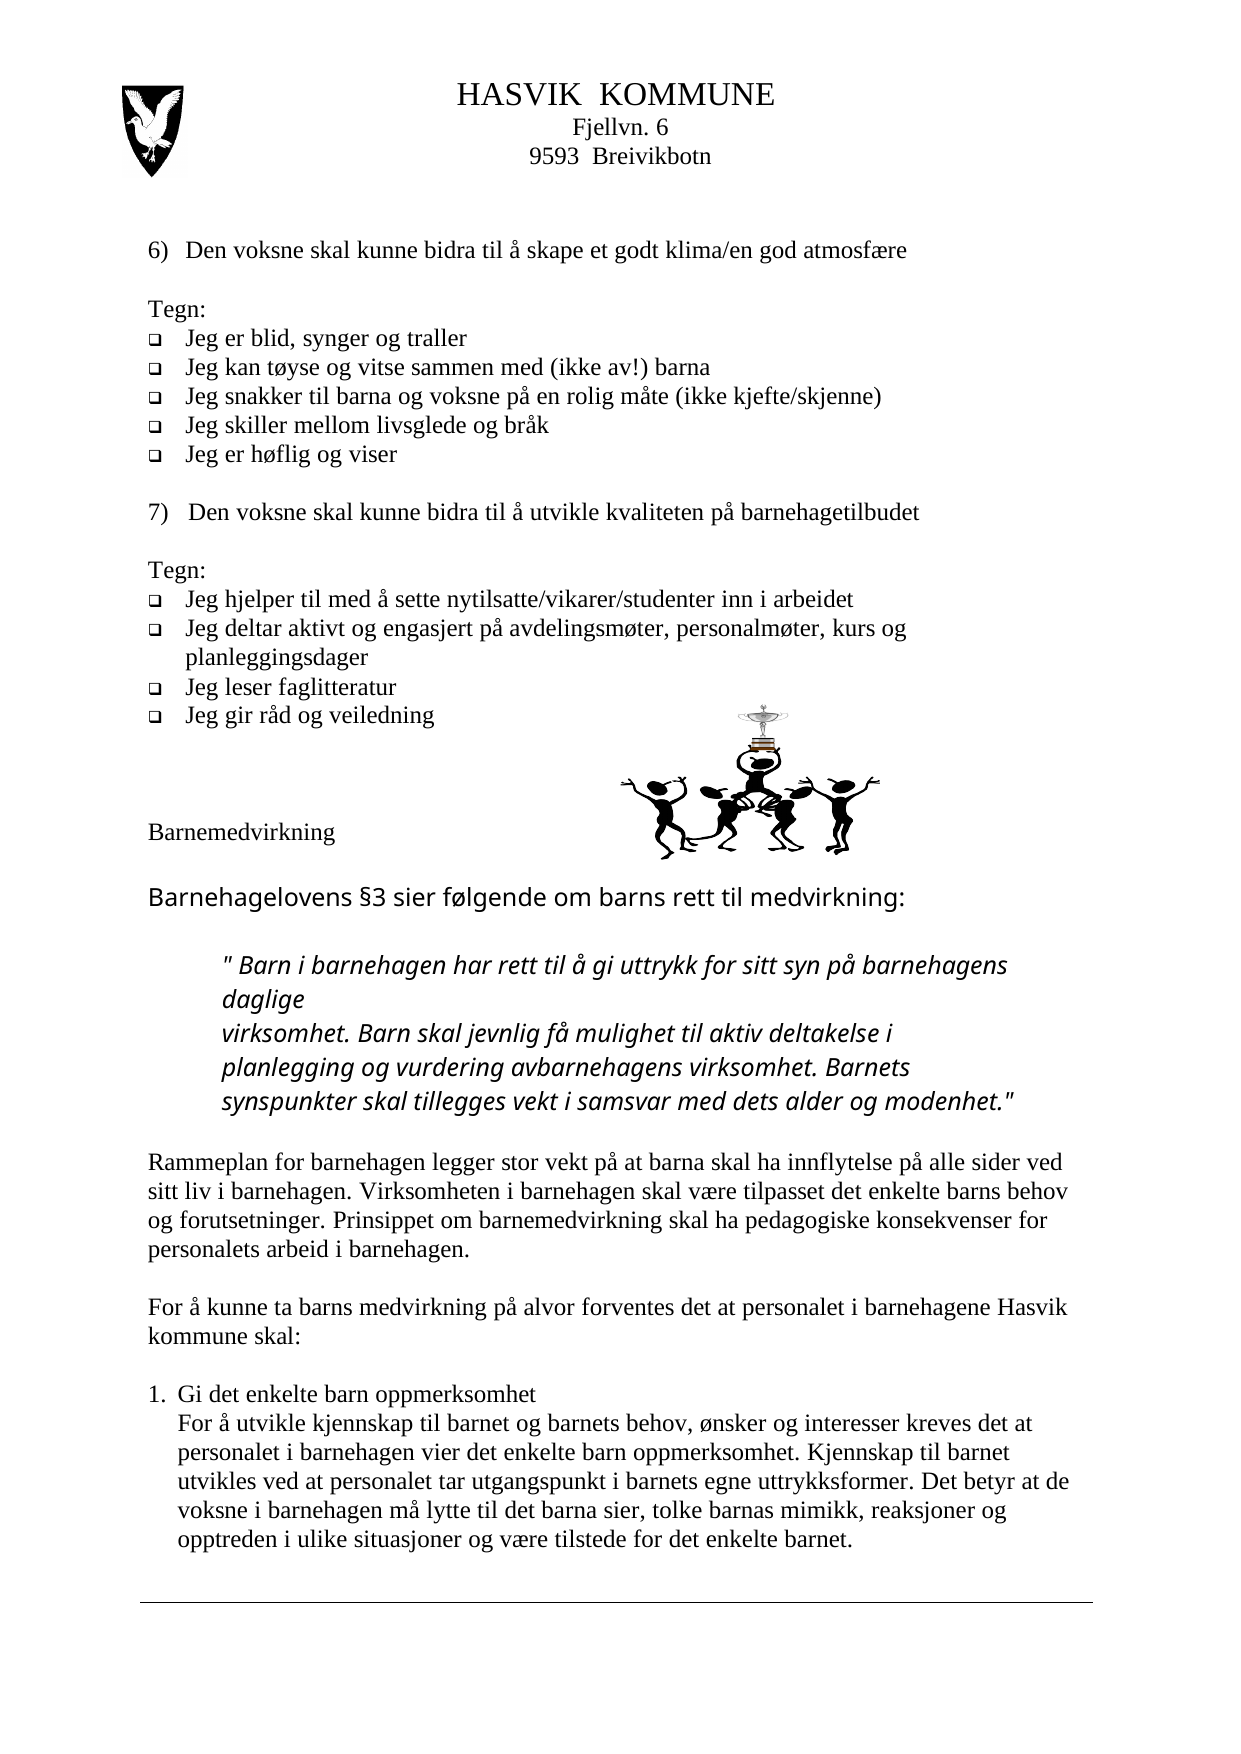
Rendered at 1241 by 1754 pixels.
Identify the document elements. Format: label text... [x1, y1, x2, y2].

list Jeg leser faglitteratur [148, 671, 1092, 700]
text For å kunne ta barns medvirkning på alvor forventes det at personalet i barnehagene Hasvik kommune skal: [148, 1292, 1092, 1350]
list Jeg hjelper til med å sette nytilsatte/vikarer/studenter inn i arbeidet [148, 584, 1092, 613]
list Jeg er høflig og viser [148, 439, 1092, 468]
text Rammeplan for barnehagen legger stor vekt på at barna skal ha innflytelse på alle sider ved sitt liv i barnehagen. Virksomheten i barnehagen skal være tilpasset det enkelte barns behov og forutsetninger. Prinsippet om barnemedvirkning skal ha pedagogiske konsekvenser for personalets arbeid i barnehagen. [148, 1146, 1092, 1263]
list Jeg gir råd og veiledning [148, 700, 588, 729]
list Jeg er blid, synger og traller [148, 323, 1092, 352]
text " Barn i barnehagen har rett til å gi uttrykk for sitt syn på barnehagens daglige [222, 948, 1019, 1016]
text For å utvikle kjennskap til barnet og barnets behov, ønsker og interesser kreves det at personalet i barnehagen vier det enkelte barn oppmerksomhet. Kjennskap til barnet utvikles ved at personalet tar utgangspunkt i barnets egne uttrykksformer. Det betyr at de voksne i barnehagen må lytte til det barna sier, tolke barnas mimikk, reaksjoner og opptreden i ulike situasjoner og være tilstede for det enkelte barnet. [177, 1408, 1092, 1553]
list Jeg skiller mellom livsglede og bråk [148, 410, 1092, 439]
list Jeg snakker til barna og voksne på en rolig måte (ikke kjefte/skjenne) [148, 381, 1092, 410]
subtitle [911, 817, 1092, 846]
subtitle Barnemedvirkning [148, 817, 588, 846]
text Tegn: [148, 555, 1092, 584]
text Tegn: [148, 293, 1092, 323]
text Barnehagelovens §3 sier følgende om barns rett til medvirkning: [148, 880, 1092, 914]
list Jeg deltar aktivt og engasjert på avdelingsmøter, personalmøter, kurs og planleggingsdager [148, 613, 1092, 671]
list Gi det enkelte barn oppmerksomhet [148, 1379, 1092, 1408]
picture [122, 84, 188, 178]
list Jeg kan tøyse og vitse sammen med (ikke av!) barna [148, 352, 1092, 381]
list Den voksne skal kunne bidra til å skape et godt klima/en god atmosfære [148, 235, 1092, 264]
text virksomhet. Barn skal jevnlig få mulighet til aktiv deltakelse i planlegging og vurdering avbarnehagens virksomhet. Barnets synspunkter skal tillegges vekt i samsvar med dets alder og modenhet." [222, 1016, 1019, 1117]
list [911, 700, 1092, 729]
text 7) Den voksne skal kunne bidra til å utvikle kvaliteten på barnehagetilbudet [148, 497, 1092, 526]
